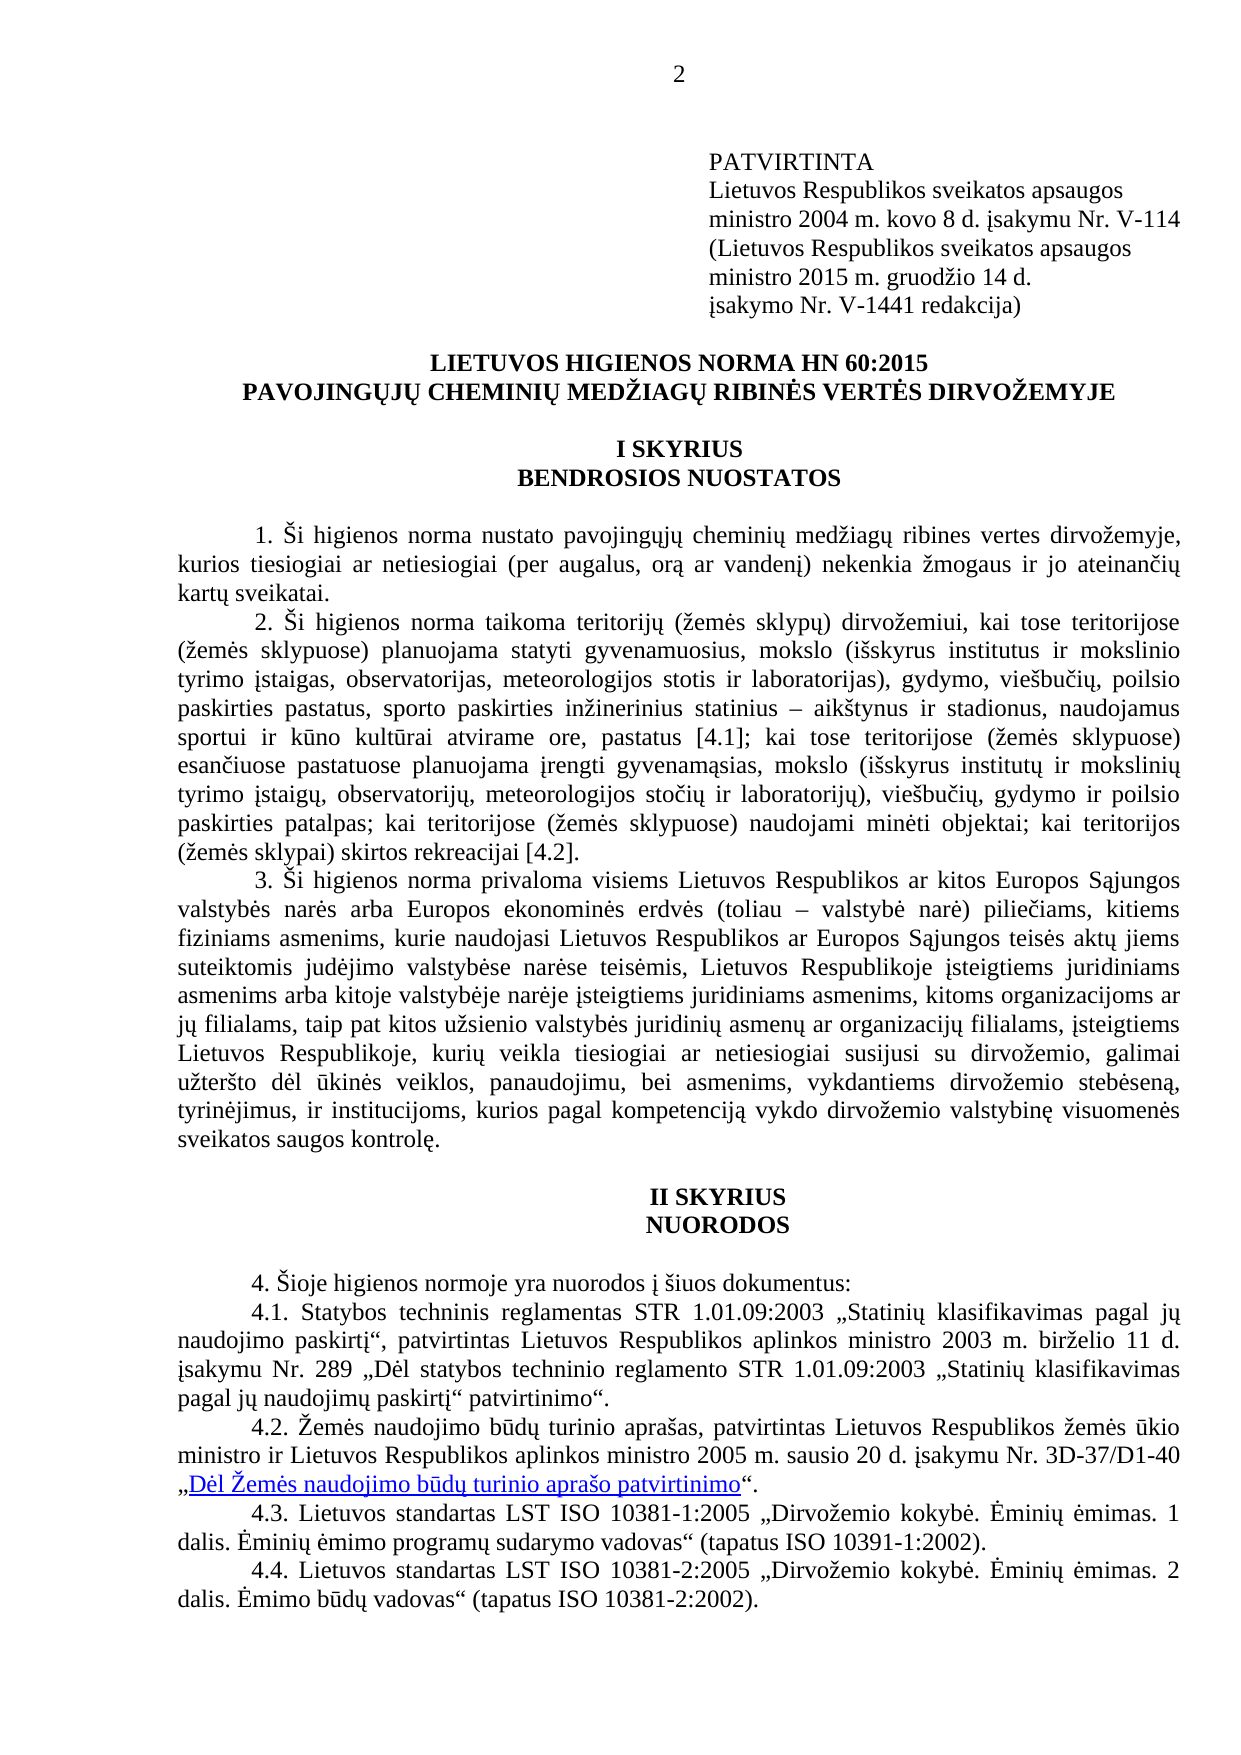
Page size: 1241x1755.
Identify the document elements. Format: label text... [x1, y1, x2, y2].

text (Lietuvos Respublikos sveikatos apsaugos ministro 2015 m. gruodžio 14 d. [709, 233, 1181, 291]
text BENDRosios nuostatos [177, 463, 1181, 492]
text LIETUVOS HIGIENOS NORMA HN 60:2015 [177, 348, 1181, 377]
text 4.2. Žemės naudojimo būdų turinio aprašas, patvirtintas Lietuvos Respublikos žemės ūkio ministro ir Lietuvos Respublikos aplinkos ministro 2005 m. sausio 20 d. įsakymu Nr. 3D-37/D1-40 „Dėl Žemės naudojimo būdų turinio aprašo patvirtinimo“. [177, 1412, 1181, 1498]
text 2. Ši higienos norma taikoma teritorijų (žemės sklypų) dirvožemiui, kai tose teritorijose (žemės sklypuose) planuojama statyti gyvenamuosius, mokslo (išskyrus institutus ir mokslinio tyrimo įstaigas, observatorijas, meteorologijos stotis ir laboratorijas), gydymo, viešbučių, poilsio paskirties pastatus, sporto paskirties inžinerinius statinius – aikštynus ir stadionus, naudojamus sportui ir kūno kultūrai atvirame ore, pastatus [4.1]; kai tose teritorijose (žemės sklypuose) esančiuose pastatuose planuojama įrengti gyvenamąsias, mokslo (išskyrus institutų ir mokslinių tyrimo įstaigų, observatorijų, meteorologijos stočių ir laboratorijų), viešbučių, gydymo ir poilsio paskirties patalpas; kai teritorijose (žemės sklypuose) naudojami minėti objektai; kai teritorijos (žemės sklypai) skirtos rekreacijai [4.2]. [177, 607, 1181, 866]
text PAVOJINGŲJŲ CHEMINIŲ MEDŽIAGŲ RIBINĖS VERTĖS DIRVOŽEMYJE [177, 377, 1181, 406]
text 4. Šioje higienos normoje yra nuorodos į šiuos dokumentus: [177, 1268, 1181, 1297]
text 4.3. Lietuvos standartas LST ISO 10381-1:2005 „Dirvožemio kokybė. Ėminių ėmimas. 1 dalis. Ėminių ėmimo programų sudarymo vadovas“ (tapatus ISO 10391-1:2002). [177, 1498, 1181, 1556]
text NUORODOS [177, 1211, 1181, 1239]
text PATVIRTINTA [709, 147, 1181, 176]
text 3. Ši higienos norma privaloma visiems Lietuvos Respublikos ar kitos Europos Sąjungos valstybės narės arba Europos ekonominės erdvės (toliau – valstybė narė) piliečiams, kitiems fiziniams asmenims, kurie naudojasi Lietuvos Respublikos ar Europos Sąjungos teisės aktų jiems suteiktomis judėjimo valstybėse narėse teisėmis, Lietuvos Respublikoje įsteigtiems juridiniams asmenims arba kitoje valstybėje narėje įsteigtiems juridiniams asmenims, kitoms organizacijoms ar jų filialams, taip pat kitos užsienio valstybės juridinių asmenų ar organizacijų filialams, įsteigtiems Lietuvos Respublikoje, kurių veikla tiesiogiai ar netiesiogiai susijusi su dirvožemio, galimai užteršto dėl ūkinės veiklos, panaudojimu, bei asmenims, vykdantiems dirvožemio stebėseną, tyrinėjimus, ir institucijoms, kurios pagal kompetenciją vykdo dirvožemio valstybinę visuomenės sveikatos saugos kontrolę. [177, 866, 1181, 1153]
text 4.4. Lietuvos standartas LST ISO 10381-2:2005 „Dirvožemio kokybė. Ėminių ėmimas. 2 dalis. Ėmimo būdų vadovas“ (tapatus ISO 10381-2:2002). [177, 1556, 1181, 1613]
text Lietuvos Respublikos sveikatos apsaugos ministro 2004 m. kovo 8 d. įsakymu Nr. V-114 [709, 176, 1181, 233]
text II skyrius [177, 1182, 1181, 1211]
text įsakymo Nr. V-1441 redakcija) [709, 291, 1181, 319]
text 1. Ši higienos norma nustato pavojingųjų cheminių medžiagų ribines vertes dirvožemyje, kurios tiesiogiai ar netiesiogiai (per augalus, orą ar vandenį) nekenkia žmogaus ir jo ateinančių kartų sveikatai. [177, 521, 1181, 607]
text I SKYRIUS [177, 434, 1181, 463]
text 4.1. Statybos techninis reglamentas STR 1.01.09:2003 „Statinių klasifikavimas pagal jų naudojimo paskirtį“, patvirtintas Lietuvos Respublikos aplinkos ministro 2003 m. birželio 11 d. įsakymu Nr. 289 „Dėl statybos techninio reglamento STR 1.01.09:2003 „Statinių klasifikavimas pagal jų naudojimų paskirtį“ patvirtinimo“. [177, 1297, 1181, 1412]
